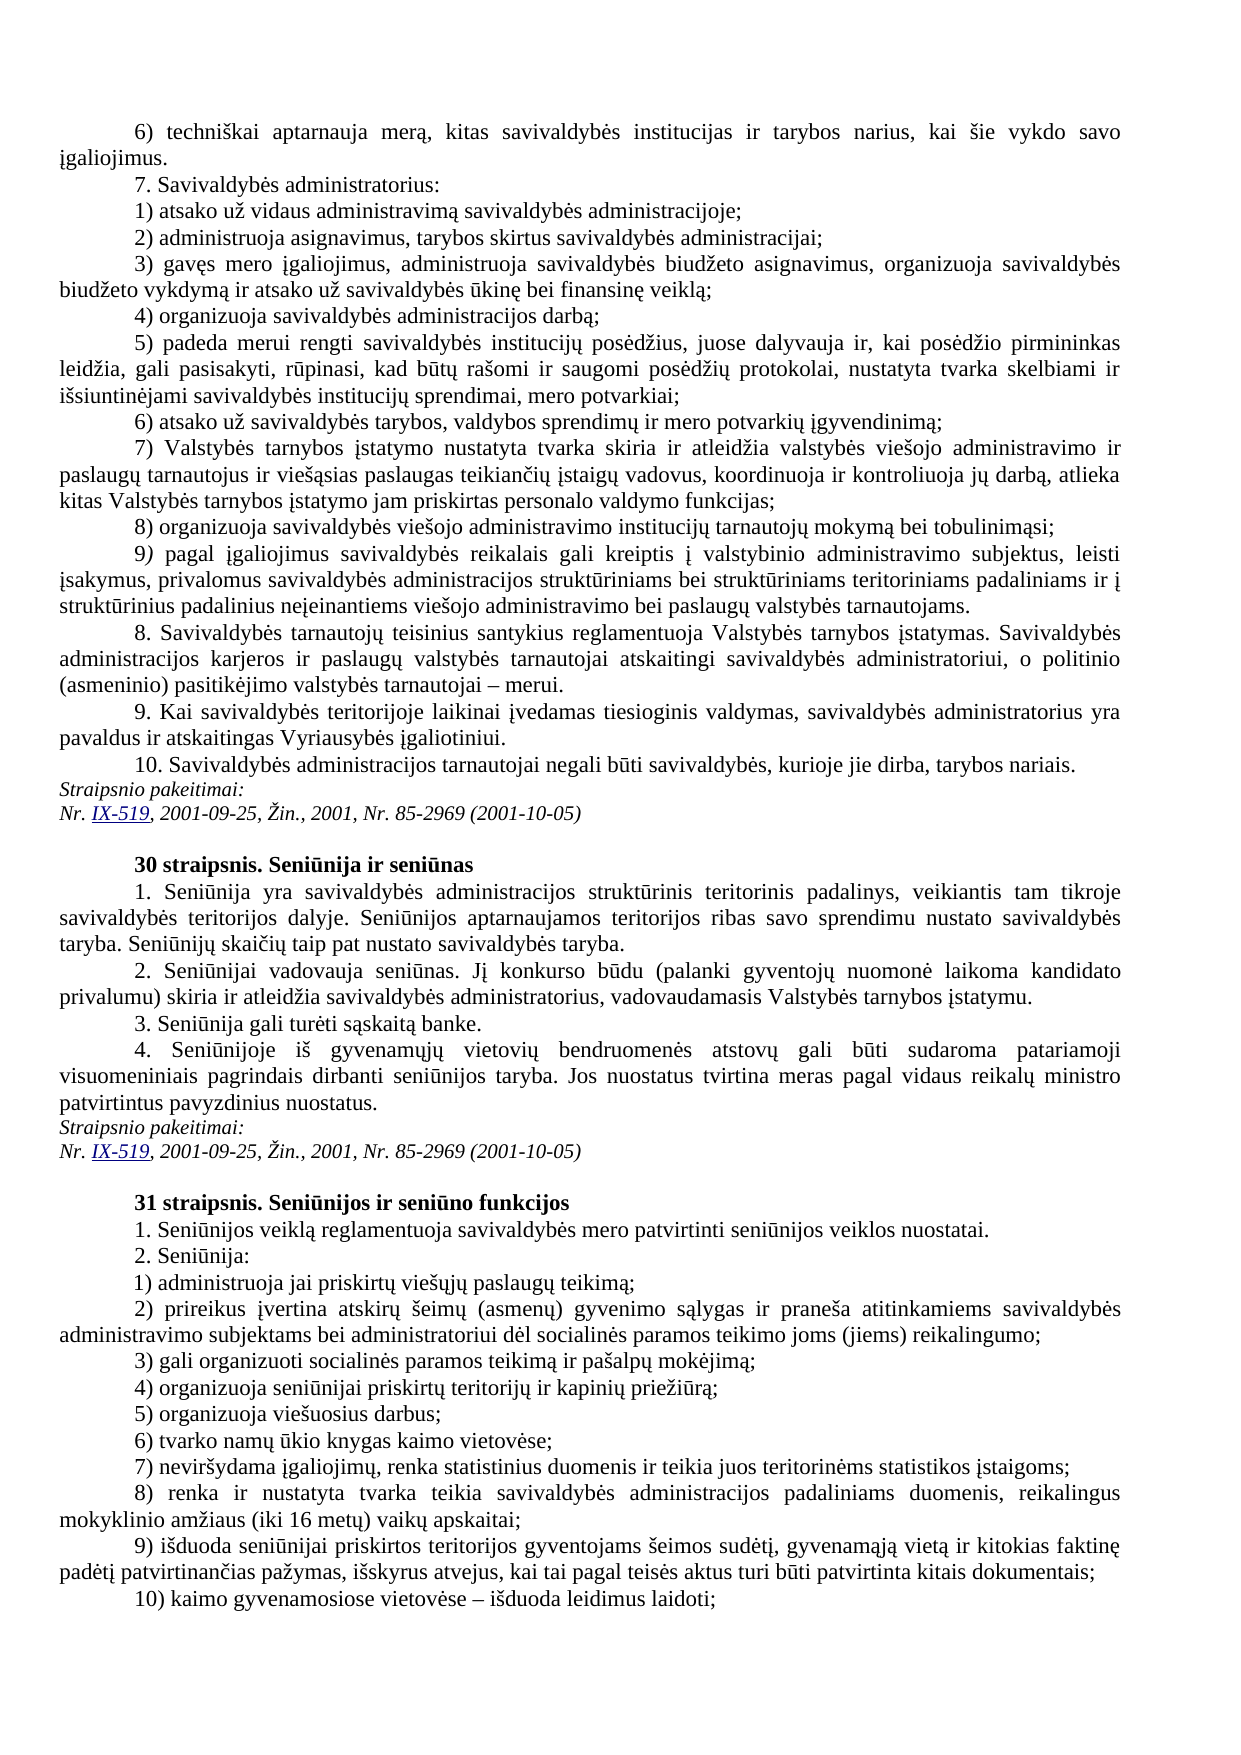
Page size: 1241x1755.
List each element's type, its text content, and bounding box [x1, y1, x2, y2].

text 9. Kai savivaldybės teritorijoje laikinai įvedamas tiesioginis valdymas, savivaldybės administratorius yra pavaldus ir atskaitingas Vyriausybės įgaliotiniui. [59, 698, 1122, 751]
text 8) organizuoja savivaldybės viešojo administravimo institucijų tarnautojų mokymą bei tobulinimąsi; [59, 513, 1122, 540]
text Straipsnio pakeitimai: [59, 777, 1122, 801]
text 7. Savivaldybės administratorius: [59, 171, 1122, 197]
text 30 straipsnis. Seniūnija ir seniūnas [59, 851, 1122, 878]
text 6) techniškai aptarnauja merą, kitas savivaldybės institucijas ir tarybos narius, kai šie vykdo savo įgaliojimus. [59, 118, 1122, 171]
text 2. Seniūnija: [59, 1242, 1122, 1268]
text 4. Seniūnijoje iš gyvenamųjų vietovių bendruomenės atstovų gali būti sudaroma patariamoji visuomeniniais pagrindais dirbanti seniūnijos taryba. Jos nuostatus tvirtina meras pagal vidaus reikalų ministro patvirtintus pavyzdinius nuostatus. [59, 1036, 1122, 1115]
text 5) padeda merui rengti savivaldybės institucijų posėdžius, juose dalyvauja ir, kai posėdžio pirmininkas leidžia, gali pasisakyti, rūpinasi, kad būtų rašomi ir saugomi posėdžių protokolai, nustatyta tvarka skelbiami ir išsiuntinėjami savivaldybės institucijų sprendimai, mero potvarkiai; [59, 329, 1122, 408]
text 9) pagal įgaliojimus savivaldybės reikalais gali kreiptis į valstybinio administravimo subjektus, leisti įsakymus, privalomus savivaldybės administracijos struktūriniams bei struktūriniams teritoriniams padaliniams ir į struktūrinius padalinius neįeinantiems viešojo administravimo bei paslaugų valstybės tarnautojams. [59, 540, 1122, 619]
text 5) organizuoja viešuosius darbus; [59, 1400, 1122, 1427]
text Nr. IX-519, 2001-09-25, Žin., 2001, Nr. 85-2969 (2001-10-05) [59, 801, 1122, 825]
text 1) administruoja jai priskirtų viešųjų paslaugų teikimą; [59, 1268, 1122, 1295]
text 31 straipsnis. Seniūnijos ir seniūno funkcijos [59, 1189, 1122, 1216]
text 1. Seniūnijos veiklą reglamentuoja savivaldybės mero patvirtinti seniūnijos veiklos nuostatai. [59, 1216, 1122, 1242]
text 6) atsako už savivaldybės tarybos, valdybos sprendimų ir mero potvarkių įgyvendinimą; [59, 408, 1122, 434]
text 10. Savivaldybės administracijos tarnautojai negali būti savivaldybės, kurioje jie dirba, tarybos nariais. [59, 751, 1122, 777]
text 7) neviršydama įgaliojimų, renka statistinius duomenis ir teikia juos teritorinėms statistikos įstaigoms; [59, 1453, 1122, 1479]
text 8) renka ir nustatyta tvarka teikia savivaldybės administracijos padaliniams duomenis, reikalingus mokyklinio amžiaus (iki 16 metų) vaikų apskaitai; [59, 1479, 1122, 1532]
text Nr. IX-519, 2001-09-25, Žin., 2001, Nr. 85-2969 (2001-10-05) [59, 1139, 1122, 1163]
text 1) atsako už vidaus administravimą savivaldybės administracijoje; [59, 197, 1122, 223]
text 2. Seniūnijai vadovauja seniūnas. Jį konkurso būdu (palanki gyventojų nuomonė laikoma kandidato privalumu) skiria ir atleidžia savivaldybės administratorius, vadovaudamasis Valstybės tarnybos įstatymu. [59, 957, 1122, 1009]
text 2) administruoja asignavimus, tarybos skirtus savivaldybės administracijai; [59, 223, 1122, 250]
text Straipsnio pakeitimai: [59, 1115, 1122, 1139]
text 4) organizuoja seniūnijai priskirtų teritorijų ir kapinių priežiūrą; [59, 1374, 1122, 1400]
text 8. Savivaldybės tarnautojų teisinius santykius reglamentuoja Valstybės tarnybos įstatymas. Savivaldybės administracijos karjeros ir paslaugų valstybės tarnautojai atskaitingi savivaldybės administratoriui, o politinio (asmeninio) pasitikėjimo valstybės tarnautojai – merui. [59, 619, 1122, 698]
text 4) organizuoja savivaldybės administracijos darbą; [59, 303, 1122, 329]
text 1. Seniūnija yra savivaldybės administracijos struktūrinis teritorinis padalinys, veikiantis tam tikroje savivaldybės teritorijos dalyje. Seniūnijos aptarnaujamos teritorijos ribas savo sprendimu nustato savivaldybės taryba. Seniūnijų skaičių taip pat nustato savivaldybės taryba. [59, 878, 1122, 957]
text 10) kaimo gyvenamosiose vietovėse – išduoda leidimus laidoti; [59, 1585, 1122, 1611]
text 3. Seniūnija gali turėti sąskaitą banke. [59, 1009, 1122, 1036]
text 3) gavęs mero įgaliojimus, administruoja savivaldybės biudžeto asignavimus, organizuoja savivaldybės biudžeto vykdymą ir atsako už savivaldybės ūkinę bei finansinę veiklą; [59, 250, 1122, 303]
text 6) tvarko namų ūkio knygas kaimo vietovėse; [59, 1427, 1122, 1453]
text 3) gali organizuoti socialinės paramos teikimą ir pašalpų mokėjimą; [59, 1348, 1122, 1374]
text 7) Valstybės tarnybos įstatymo nustatyta tvarka skiria ir atleidžia valstybės viešojo administravimo ir paslaugų tarnautojus ir viešąsias paslaugas teikiančių įstaigų vadovus, koordinuoja ir kontroliuoja jų darbą, atlieka kitas Valstybės tarnybos įstatymo jam priskirtas personalo valdymo funkcijas; [59, 434, 1122, 513]
text 9) išduoda seniūnijai priskirtos teritorijos gyventojams šeimos sudėtį, gyvenamąją vietą ir kitokias faktinę padėtį patvirtinančias pažymas, išskyrus atvejus, kai tai pagal teisės aktus turi būti patvirtinta kitais dokumentais; [59, 1532, 1122, 1585]
text 2) prireikus įvertina atskirų šeimų (asmenų) gyvenimo sąlygas ir praneša atitinkamiems savivaldybės administravimo subjektams bei administratoriui dėl socialinės paramos teikimo joms (jiems) reikalingumo; [59, 1295, 1122, 1348]
